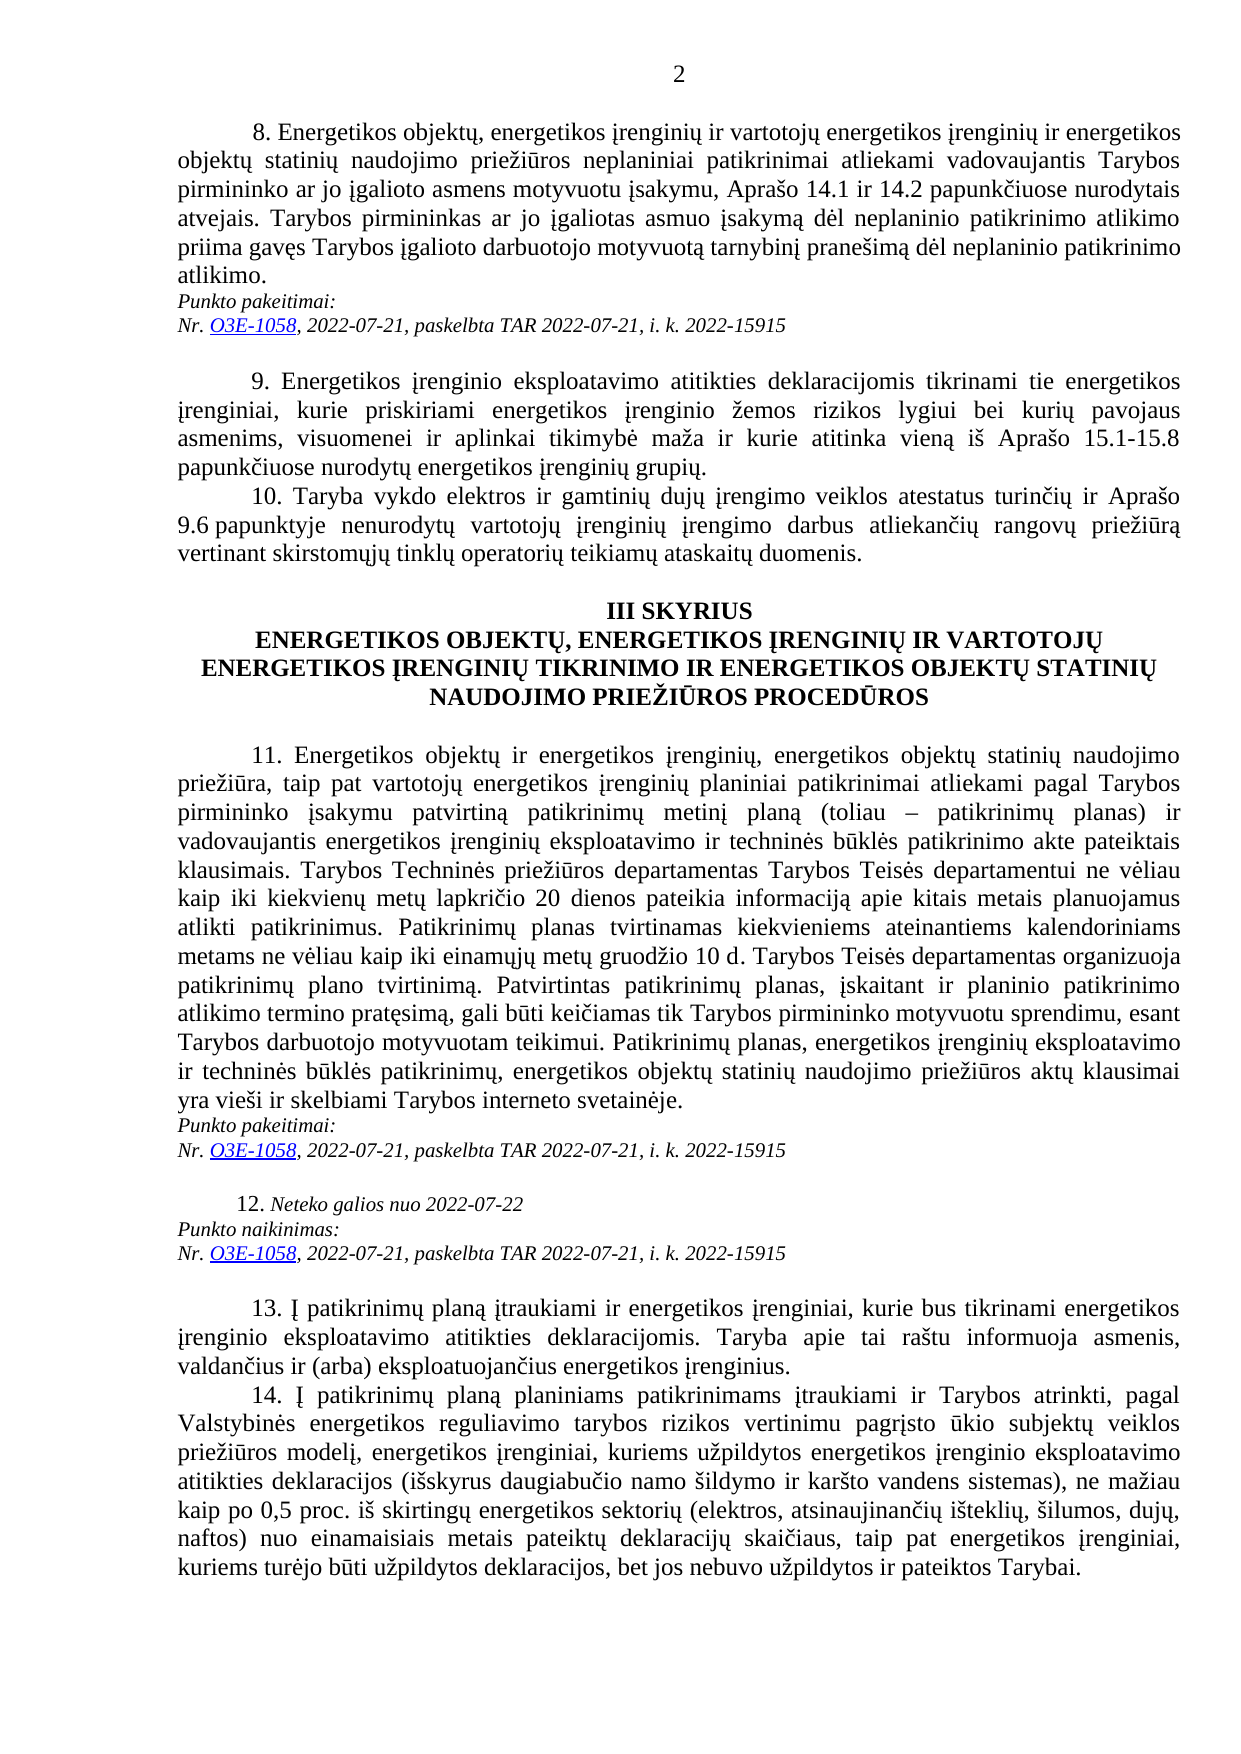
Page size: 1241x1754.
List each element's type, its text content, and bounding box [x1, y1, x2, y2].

text 13. Į patikrinimų planą įtraukiami ir energetikos įrenginiai, kurie bus tikrinami energetikos įrenginio eksploatavimo atitikties deklaracijomis. Taryba apie tai raštu informuoja asmenis, valdančius ir (arba) eksploatuojančius energetikos įrenginius. [177, 1293, 1181, 1380]
text 11. Energetikos objektų ir energetikos įrenginių, energetikos objektų statinių naudojimo priežiūra, taip pat vartotojų energetikos įrenginių planiniai patikrinimai atliekami pagal Tarybos pirmininko įsakymu patvirtiną patikrinimų metinį planą (toliau – patikrinimų planas) ir vadovaujantis energetikos įrenginių eksploatavimo ir techninės būklės patikrinimo akte pateiktais klausimais. Tarybos Techninės priežiūros departamentas Tarybos Teisės departamentui ne vėliau kaip iki kiekvienų metų lapkričio 20 dienos pateikia informaciją apie kitais metais planuojamus atlikti patikrinimus. Patikrinimų planas tvirtinamas kiekvieniems ateinantiems kalendoriniams metams ne vėliau kaip iki einamųjų metų gruodžio 10 d. Tarybos Teisės departamentas organizuoja patikrinimų plano tvirtinimą. Patvirtintas patikrinimų planas, įskaitant ir planinio patikrinimo atlikimo termino pratęsimą, gali būti keičiamas tik Tarybos pirmininko motyvuotu sprendimu, esant Tarybos darbuotojo motyvuotam teikimui. Patikrinimų planas, energetikos įrenginių eksploatavimo ir techninės būklės patikrinimų, energetikos objektų statinių naudojimo priežiūros aktų klausimai yra vieši ir skelbiami Tarybos interneto svetainėje. [177, 740, 1181, 1113]
text 8. Energetikos objektų, energetikos įrenginių ir vartotojų energetikos įrenginių ir energetikos objektų statinių naudojimo priežiūros neplaniniai patikrinimai atliekami vadovaujantis Tarybos pirmininko ar jo įgalioto asmens motyvuotu įsakymu, Aprašo 14.1 ir 14.2 papunkčiuose nurodytais atvejais. Tarybos pirmininkas ar jo įgaliotas asmuo įsakymą dėl neplaninio patikrinimo atlikimo priima gavęs Tarybos įgalioto darbuotojo motyvuotą tarnybinį pranešimą dėl neplaninio patikrinimo atlikimo. [177, 117, 1181, 289]
text 10. Taryba vykdo elektros ir gamtinių dujų įrengimo veiklos atestatus turinčių ir Aprašo 9.6 papunktyje nenurodytų vartotojų įrenginių įrengimo darbus atliekančių rangovų priežiūrą vertinant skirstomųjų tinklų operatorių teikiamų ataskaitų duomenis. [177, 481, 1181, 567]
text 9. Energetikos įrenginio eksploatavimo atitikties deklaracijomis tikrinami tie energetikos įrenginiai, kurie priskiriami energetikos įrenginio žemos rizikos lygiui bei kurių pavojaus asmenims, visuomenei ir aplinkai tikimybė maža ir kurie atitinka vieną iš Aprašo 15.1-15.8 papunkčiuose nurodytų energetikos įrenginių grupių. [177, 366, 1181, 481]
text 12. Neteko galios nuo 2022-07-22 [177, 1190, 1181, 1217]
text Punkto pakeitimai: [177, 289, 1181, 313]
text III SKYRIUS [177, 596, 1181, 625]
text ENERGETIKOS OBJEKTŲ, ENERGETIKOS ĮRENGINIŲ IR VARTOTOJŲ ENERGETIKOS ĮRENGINIŲ TIKRINIMO IR ENERGETIKOS OBJEKTŲ STATINIŲ NAUDOJIMO PRIEŽIŪROS PROCEDŪROS [177, 625, 1181, 711]
text Nr. O3E-1058, 2022-07-21, paskelbta TAR 2022-07-21, i. k. 2022-15915 [177, 1137, 1181, 1162]
text Punkto pakeitimai: [177, 1113, 1181, 1137]
text Nr. O3E-1058, 2022-07-21, paskelbta TAR 2022-07-21, i. k. 2022-15915 [177, 313, 1181, 337]
text Nr. O3E-1058, 2022-07-21, paskelbta TAR 2022-07-21, i. k. 2022-15915 [177, 1241, 1181, 1265]
text Punkto naikinimas: [177, 1217, 1181, 1241]
text 14. Į patikrinimų planą planiniams patikrinimams įtraukiami ir Tarybos atrinkti, pagal Valstybinės energetikos reguliavimo tarybos rizikos vertinimu pagrįsto ūkio subjektų veiklos priežiūros modelį, energetikos įrenginiai, kuriems užpildytos energetikos įrenginio eksploatavimo atitikties deklaracijos (išskyrus daugiabučio namo šildymo ir karšto vandens sistemas), ne mažiau kaip po 0,5 proc. iš skirtingų energetikos sektorių (elektros, atsinaujinančių išteklių, šilumos, dujų, naftos) nuo einamaisiais metais pateiktų deklaracijų skaičiaus, taip pat energetikos įrenginiai, kuriems turėjo būti užpildytos deklaracijos, bet jos nebuvo užpildytos ir pateiktos Tarybai. [177, 1380, 1181, 1581]
